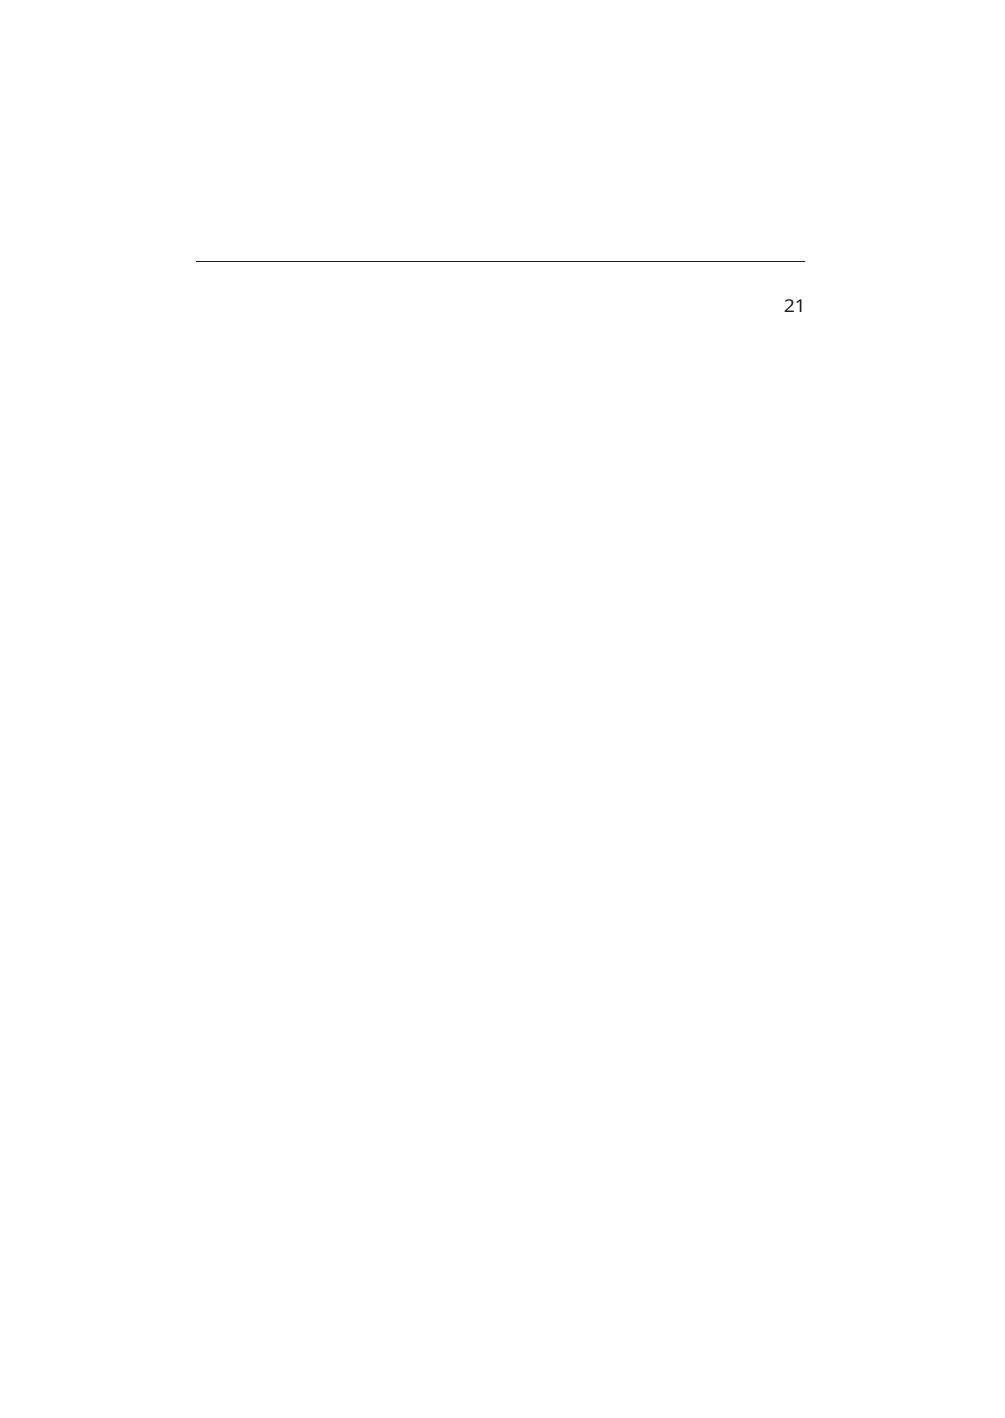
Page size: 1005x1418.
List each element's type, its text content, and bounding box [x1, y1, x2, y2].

text 21 [362, 294, 806, 318]
